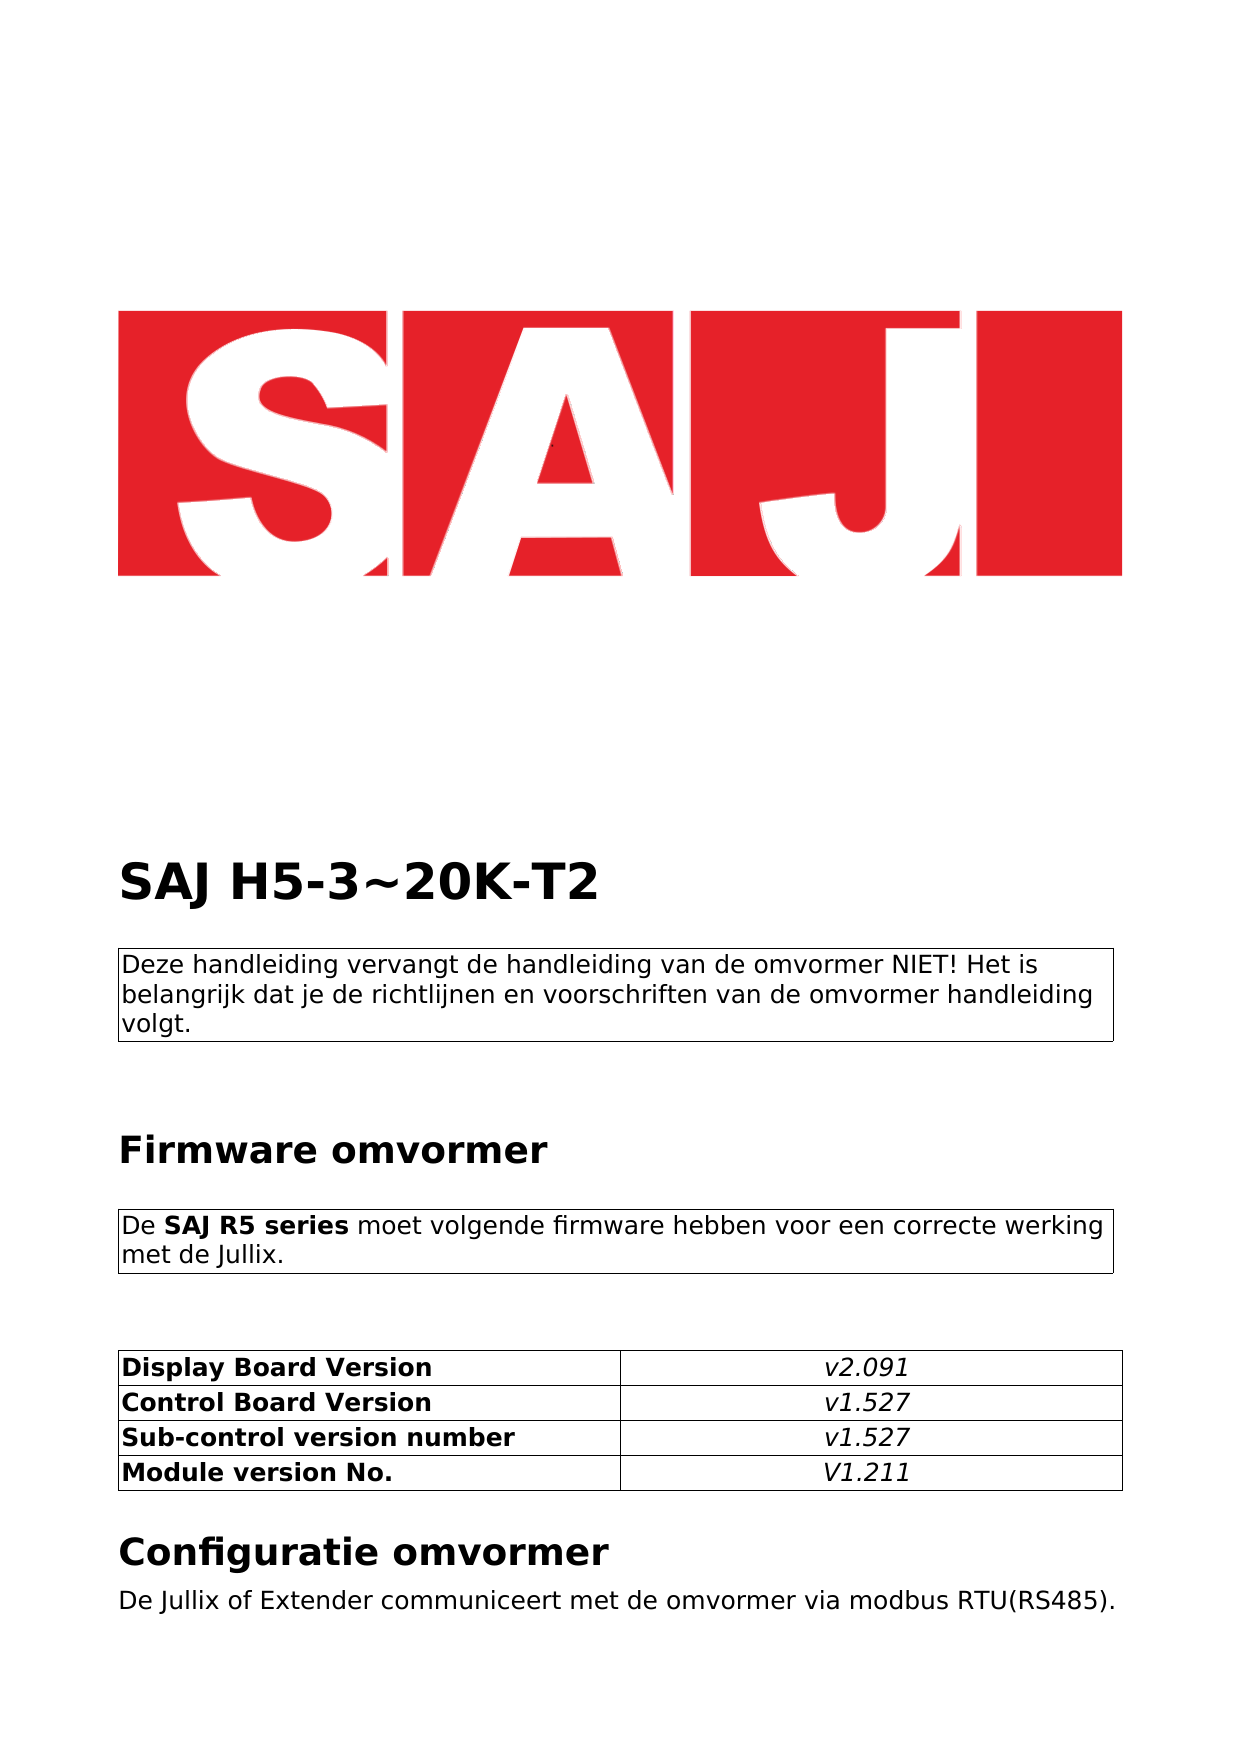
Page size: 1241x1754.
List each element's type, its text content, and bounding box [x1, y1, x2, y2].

picture [118, 118, 1123, 787]
table_cell v1.527 [621, 1421, 1122, 1455]
subtitle Configuratie omvormer [118, 1530, 1122, 1574]
subtitle Firmware omvormer [118, 1129, 1122, 1172]
table_header Deze handleiding vervangt de handleiding van de omvormer NIET! Het is belangrijk dat je de richtlijnen en voorschriften van de omvormer handleiding volgt. [119, 949, 1113, 1041]
table_cell V1.211 [621, 1456, 1122, 1490]
table_cell Module version No. [119, 1456, 620, 1490]
table_header De SAJ R5 series moet volgende firmware hebben voor een correcte werking met de Jullix. [119, 1210, 1113, 1273]
table_cell Sub-control version number [119, 1421, 620, 1455]
table_cell Control Board Version [119, 1386, 620, 1420]
subtitle SAJ H5-3~20K-T2 [118, 853, 1122, 912]
table_header Display Board Version [119, 1351, 620, 1385]
text De Jullix of Extender communiceert met de omvormer via modbus RTU(RS485). [118, 1586, 1122, 1616]
table_header v2.091 [621, 1351, 1122, 1385]
table_cell v1.527 [621, 1386, 1122, 1420]
